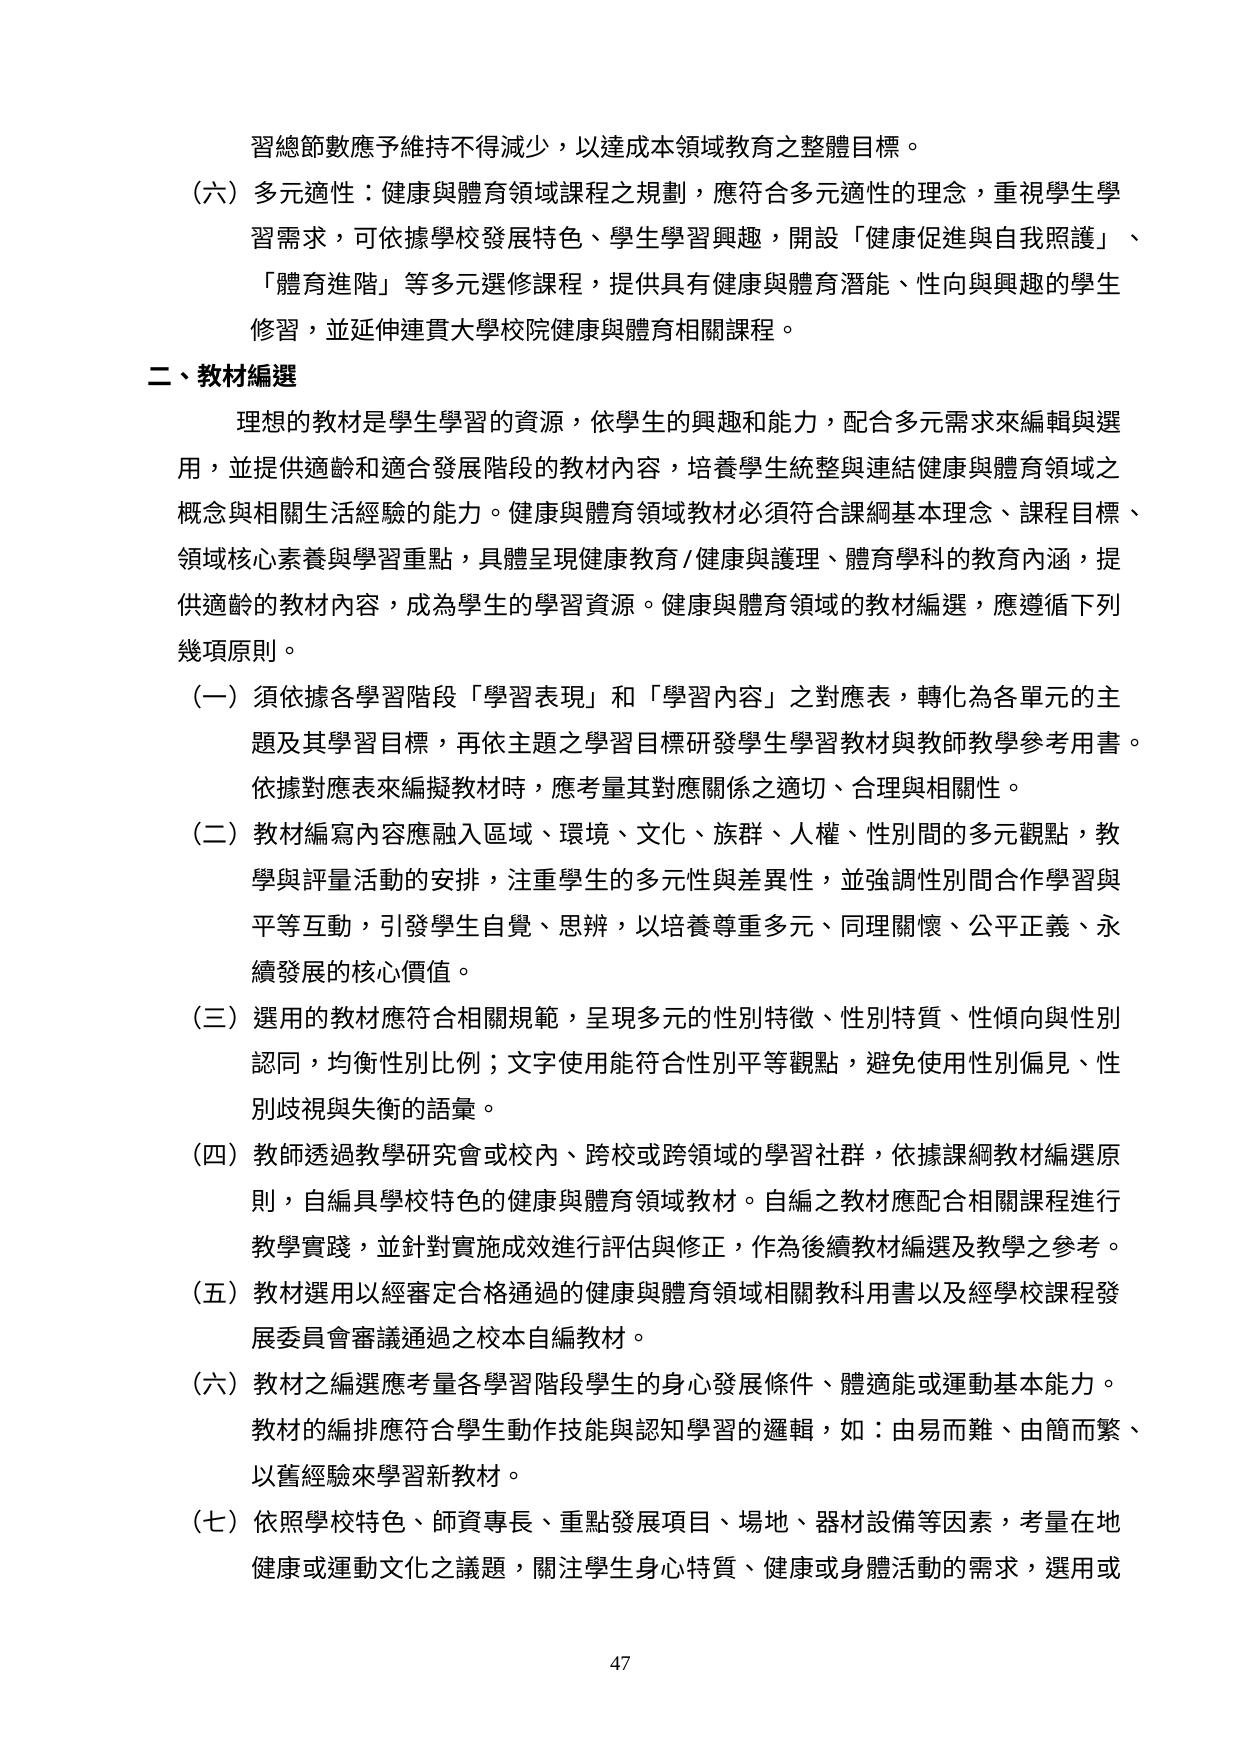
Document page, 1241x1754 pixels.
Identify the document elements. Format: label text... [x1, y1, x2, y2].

text （三）選用的教材應符合相關規範，呈現多元的性別特徵、性別特質、性傾向與性別認同，均衡性別比例；文字使用能符合性別平等觀點，避免使用性別偏見、性別歧視與失衡的語彙。 [177, 990, 1122, 1128]
text （六）教材之編選應考量各學習階段學生的身心發展條件、體適能或運動基本能力。教材的編排應符合學生動作技能與認知學習的邏輯，如：由易而難、由簡而繁、以舊經驗來學習新教材。 [177, 1357, 1122, 1494]
text 理想的教材是學生學習的資源，依學生的興趣和能力，配合多元需求來編輯與選用，並提供適齡和適合發展階段的教材內容，培養學生統整與連結健康與體育領域之概念與相關生活經驗的能力。健康與體育領域教材必須符合課綱基本理念、課程目標、領域核心素養與學習重點，具體呈現健康教育/健康與護理、體育學科的教育內涵，提供適齡的教材內容，成為學生的學習資源。健康與體育領域的教材編選，應遵循下列幾項原則。 [177, 394, 1122, 669]
text （一）須依據各學習階段「學習表現」和「學習內容」之對應表，轉化為各單元的主題及其學習目標，再依主題之學習目標研發學生學習教材與教師教學參考用書。依據對應表來編擬教材時，應考量其對應關係之適切、合理與相關性。 [177, 669, 1122, 807]
text （六）多元適性：健康與體育領域課程之規劃，應符合多元適性的理念，重視學生學習需求，可依據學校發展特色、學生學習興趣，開設「健康促進與自我照護」、「體育進階」等多元選修課程，提供具有健康與體育潛能、性向與興趣的學生修習，並延伸連貫大學校院健康與體育相關課程。 [177, 165, 1122, 349]
text （五）教材選用以經審定合格通過的健康與體育領域相關教科用書以及經學校課程發展委員會審議通過之校本自編教材。 [177, 1265, 1122, 1357]
text 習總節數應予維持不得減少，以達成本領域教育之整體目標。 [177, 119, 1122, 165]
text （四）教師透過教學研究會或校內、跨校或跨領域的學習社群，依據課綱教材編選原則，自編具學校特色的健康與體育領域教材。自編之教材應配合相關課程進行教學實踐，並針對實施成效進行評估與修正，作為後續教材編選及教學之參考。 [177, 1128, 1122, 1265]
text （二）教材編寫內容應融入區域、環境、文化、族群、人權、性別間的多元觀點，教學與評量活動的安排，注重學生的多元性與差異性，並強調性別間合作學習與平等互動，引發學生自覺、思辨，以培養尊重多元、同理關懷、公平正義、永續發展的核心價值。 [177, 807, 1122, 990]
text 二、教材編選 [148, 349, 1122, 394]
text （七）依照學校特色、師資專長、重點發展項目、場地、器材設備等因素，考量在地健康或運動文化之議題，關注學生身心特質、健康或身體活動的需求，選用或 [177, 1494, 1122, 1586]
